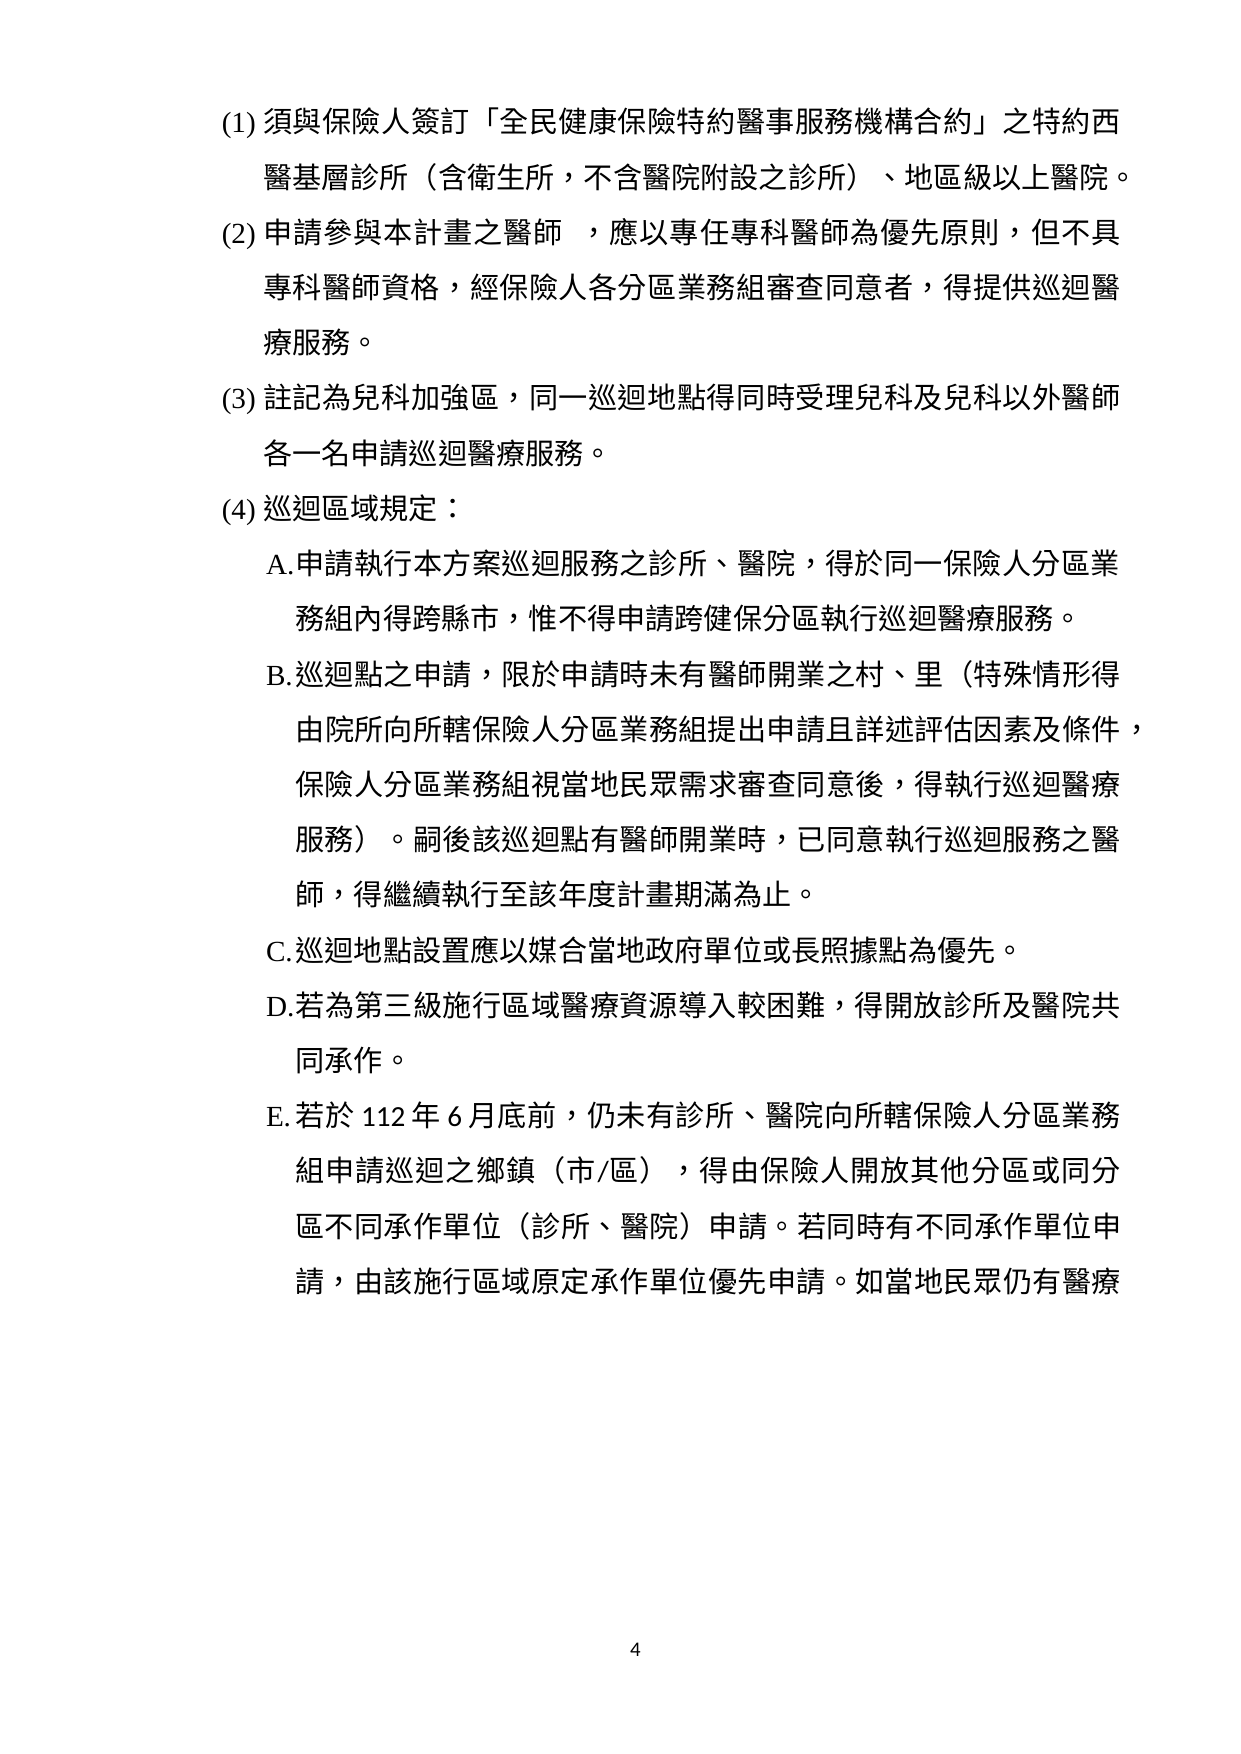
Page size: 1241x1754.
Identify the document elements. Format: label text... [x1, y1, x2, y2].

list 若於112年6月底前，仍未有診所、醫院向所轄保險人分區業務組申請巡迴之鄉鎮（市/區），得由保險人開放其他分區或同分區不同承作單位（診所、醫院）申請。若同時有不同承作單位申請，由該施行區域原定承作單位優先申請。如當地民眾仍有醫療 [266, 1082, 1122, 1303]
list 巡迴點之申請，限於申請時未有醫師開業之村、里（特殊情形得由院所向所轄保險人分區業務組提出申請且詳述評估因素及條件，保險人分區業務組視當地民眾需求審查同意後，得執行巡迴醫療服務）。嗣後該巡迴點有醫師開業時，已同意執行巡迴服務之醫師，得繼續執行至該年度計畫期滿為止。 [266, 641, 1122, 917]
list 若為第三級施行區域醫療資源導入較困難，得開放診所及醫院共同承作。 [266, 972, 1122, 1082]
list 申請參與本計畫之醫師 ，應以專任專科醫師為優先原則，但不具專科醫師資格，經保險人各分區業務組審查同意者，得提供巡迴醫療服務。 [222, 199, 1122, 365]
list 須與保險人簽訂「全民健康保險特約醫事服務機構合約」之特約西醫基層診所（含衛生所，不含醫院附設之診所）、地區級以上醫院。 [222, 89, 1122, 199]
list 巡迴區域規定： [222, 475, 1122, 530]
list 申請執行本方案巡迴服務之診所、醫院，得於同一保險人分區業務組內得跨縣市，惟不得申請跨健保分區執行巡迴醫療服務。 [266, 530, 1122, 641]
list 註記為兒科加強區，同一巡迴地點得同時受理兒科及兒科以外醫師各一名申請巡迴醫療服務。 [222, 365, 1122, 475]
list 巡迴地點設置應以媒合當地政府單位或長照據點為優先。 [266, 917, 1122, 972]
